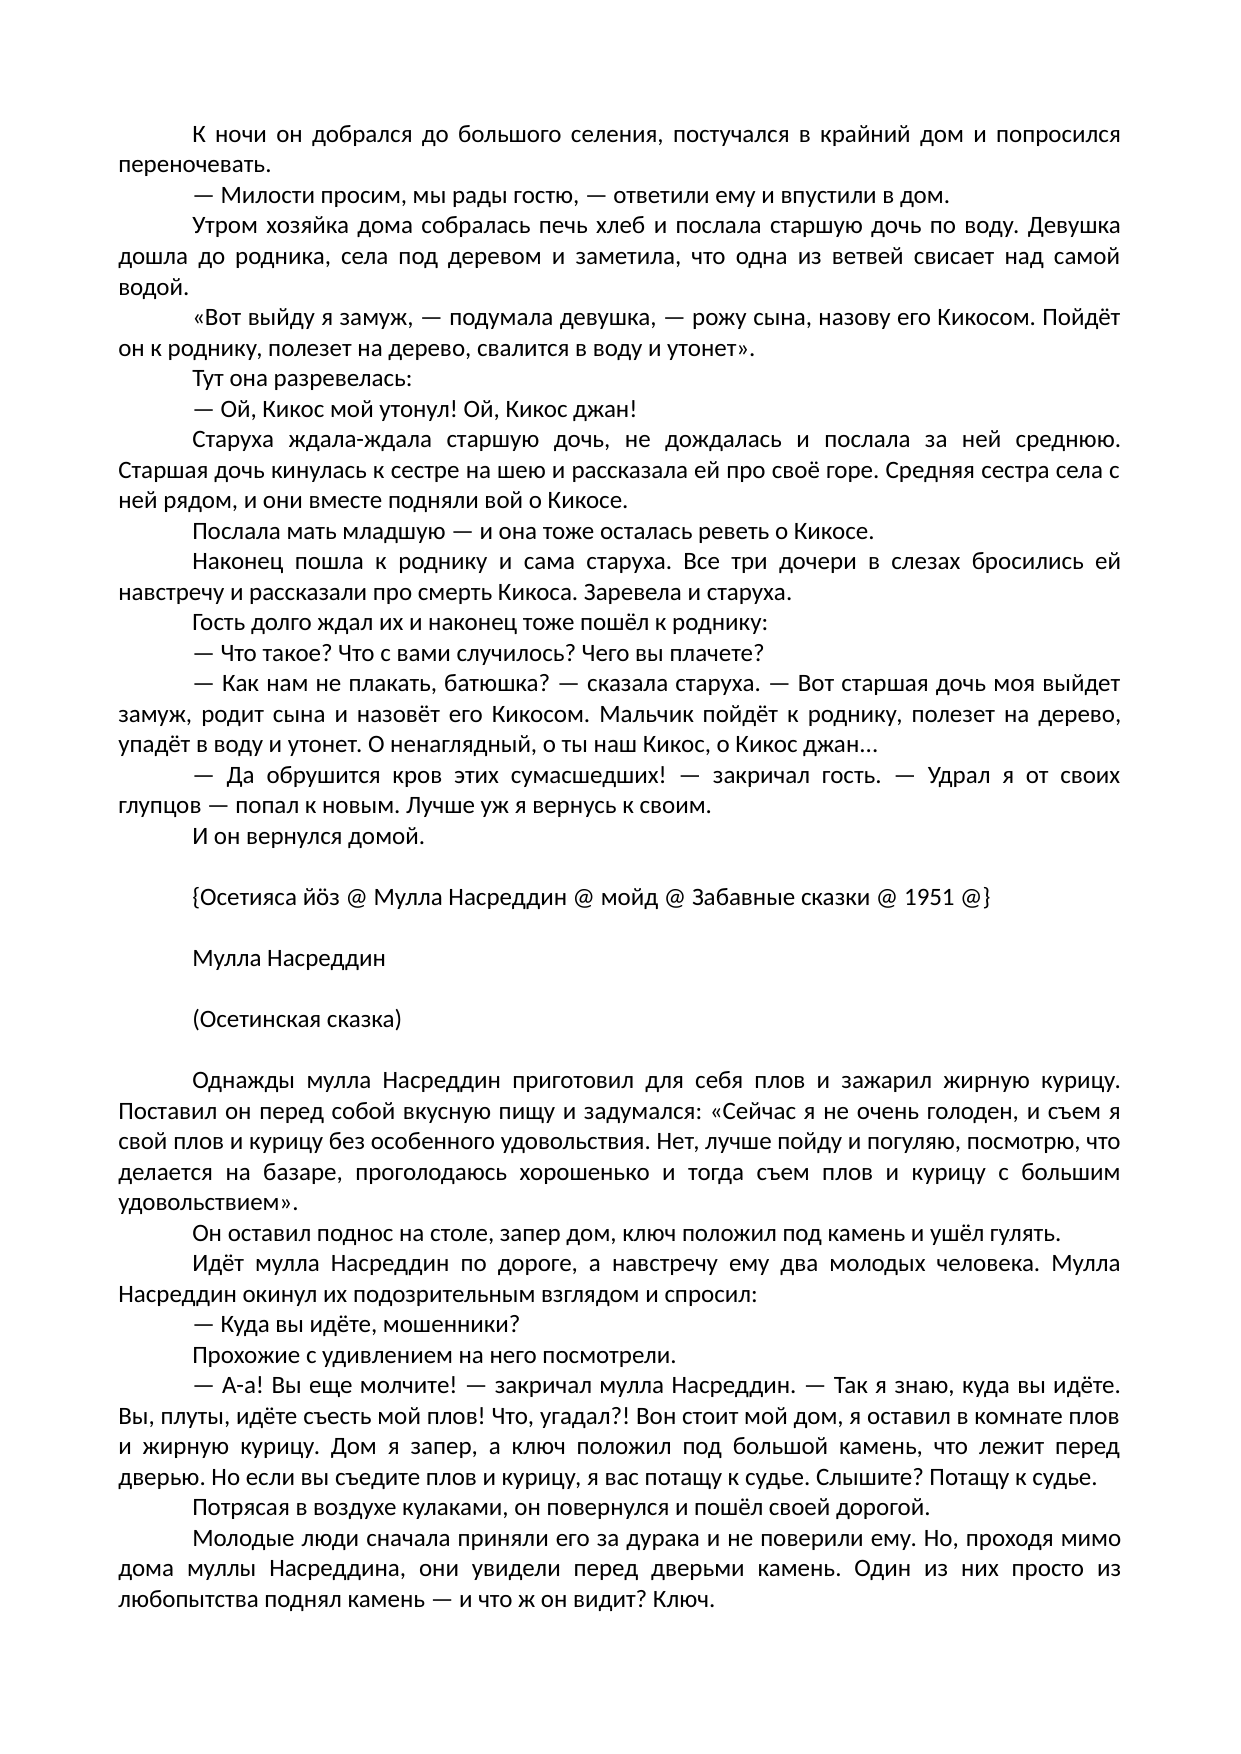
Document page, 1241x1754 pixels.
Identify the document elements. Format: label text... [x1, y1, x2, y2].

text К ночи он добрался до большого селения, постучался в крайний дом и попросился переночевать. [118, 118, 1122, 179]
text Однажды мулла Насреддин приготовил для себя плов и зажарил жирную курицу. Поставил он перед собой вкусную пищу и задумался: «Сейчас я не очень голоден, и съем я свой плов и курицу без особенного удовольствия. Нет, лучше пойду и погуляю, посмотрю, что делается на базаре, проголодаюсь хорошенько и тогда съем плов и курицу с большим удовольствием». [118, 1064, 1122, 1217]
text Идёт мулла Насреддин по дороге, а навстречу ему два молодых человека. Мулла Насреддин окинул их подозрительным взглядом и спросил: [118, 1247, 1122, 1308]
text Потрясая в воздухе кулаками, он повернулся и пошёл своей дорогой. [118, 1492, 1122, 1522]
text — Да обрушится кров этих сумасшедших! — закричал гость. — Удрал я от своих глупцов — попал к новым. Лучше уж я вернусь к своим. [118, 759, 1122, 820]
text Тут она разревелась: [118, 362, 1122, 393]
text — Куда вы идёте, мошенники? [118, 1308, 1122, 1339]
text (Осетинская сказка) [118, 1003, 1122, 1034]
text Наконец пошла к роднику и сама старуха. Все три дочери в слезах бросились ей навстречу и рассказали про смерть Кикоса. Заревела и старуха. [118, 545, 1122, 606]
text Молодые люди сначала приняли его за дурака и не поверили ему. Но, проходя мимо дома муллы Насреддина, они увидели перед дверьми камень. Один из них просто из любопытства поднял камень — и что ж он видит? Ключ. [118, 1522, 1122, 1614]
text Мулла Насреддин [118, 942, 1122, 973]
text Прохожие с удивлением на него посмотрели. [118, 1339, 1122, 1369]
text — Милости просим, мы рады гостю, — ответили ему и впустили в дом. [118, 179, 1122, 210]
text — Как нам не плакать, батюшка? — сказала старуха. — Вот старшая дочь моя выйдет замуж, родит сына и назовёт его Кикосом. Мальчик пойдёт к роднику, полезет на дерево, упадёт в воду и утонет. О ненаглядный, о ты наш Кикос, о Кикос джан... [118, 667, 1122, 759]
text — Ой, Кикос мой утонул! Ой, Кикос джан! [118, 393, 1122, 423]
text Старуха ждала-ждала старшую дочь, не дождалась и послала за ней среднюю. Старшая дочь кинулась к сестре на шею и рассказала ей про своё горе. Средняя сестра села с ней рядом, и они вместе подняли вой о Кикосе. [118, 423, 1122, 515]
text «Вот выйду я замуж, — подумала девушка, — рожу сына, назову его Кикосом. Пойдёт он к роднику, полезет на дерево, свалится в воду и утонет». [118, 301, 1122, 362]
text — Что такое? Что с вами случилось? Чего вы плачете? [118, 637, 1122, 667]
text И он вернулся домой. [118, 820, 1122, 851]
text Послала мать младшую — и она тоже осталась реветь о Кикосе. [118, 515, 1122, 545]
text Гость долго ждал их и наконец тоже пошёл к роднику: [118, 606, 1122, 637]
text Он оставил поднос на столе, запер дом, ключ положил под камень и ушёл гулять. [118, 1217, 1122, 1247]
text — А-а! Вы еще молчите! — закричал мулла Насреддин. — Так я знаю, куда вы идёте. Вы, плуты, идёте съесть мой плов! Что, угадал?! Вон стоит мой дом, я оставил в комнате плов и жирную курицу. Дом я запер, а ключ положил под большой камень, что лежит перед дверью. Но если вы съедите плов и курицу, я вас потащу к судье. Слышите? Потащу к судье. [118, 1369, 1122, 1492]
text {Осетияса йӧз @ Мулла Насреддин @ мойд @ Забавные сказки @ 1951 @} [118, 881, 1122, 912]
text Утром хозяйка дома собралась печь хлеб и послала старшую дочь по воду. Девушка дошла до родника, села под деревом и заметила, что одна из ветвей свисает над самой водой. [118, 210, 1122, 301]
